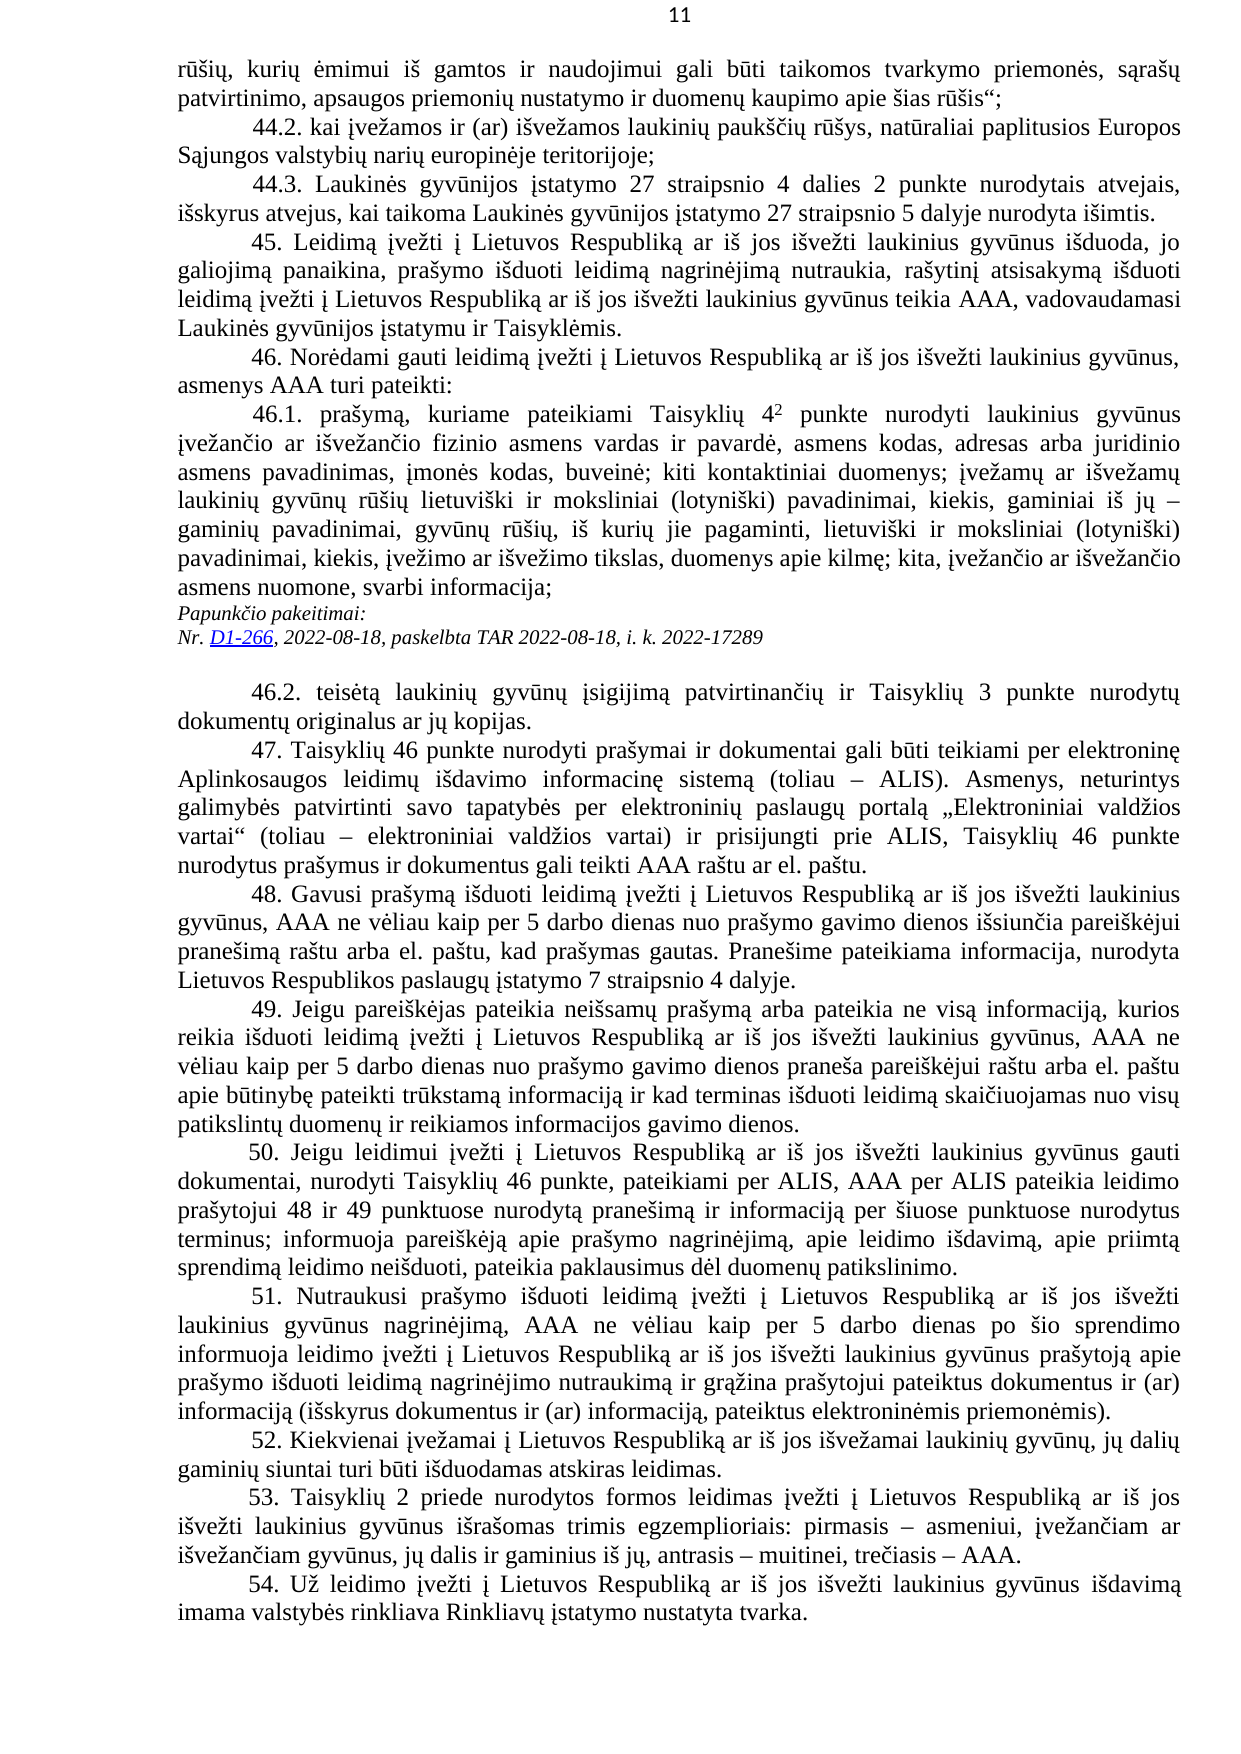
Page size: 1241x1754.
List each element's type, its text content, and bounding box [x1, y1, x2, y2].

text 48. Gavusi prašymą išduoti leidimą įvežti į Lietuvos Respubliką ar iš jos išvežti laukinius gyvūnus, AAA ne vėliau kaip per 5 darbo dienas nuo prašymo gavimo dienos išsiunčia pareiškėjui pranešimą raštu arba el. paštu, kad prašymas gautas. Pranešime pateikiama informacija, nurodyta Lietuvos Respublikos paslaugų įstatymo 7 straipsnio 4 dalyje. [177, 879, 1181, 994]
text rūšių, kurių ėmimui iš gamtos ir naudojimui gali būti taikomos tvarkymo priemonės, sąrašų patvirtinimo, apsaugos priemonių nustatymo ir duomenų kaupimo apie šias rūšis“; [177, 54, 1181, 112]
text 46.1. prašymą, kuriame pateikiami Taisyklių 42 punkte nurodyti laukinius gyvūnus įvežančio ar išvežančio fizinio asmens vardas ir pavardė, asmens kodas, adresas arba juridinio asmens pavadinimas, įmonės kodas, buveinė; kiti kontaktiniai duomenys; įvežamų ar išvežamų laukinių gyvūnų rūšių lietuviški ir moksliniai (lotyniški) pavadinimai, kiekis, gaminiai iš jų – gaminių pavadinimai, gyvūnų rūšių, iš kurių jie pagaminti, lietuviški ir moksliniai (lotyniški) pavadinimai, kiekis, įvežimo ar išvežimo tikslas, duomenys apie kilmę; kita, įvežančio ar išvežančio asmens nuomone, svarbi informacija; [177, 399, 1181, 601]
text 44.2. kai įvežamos ir (ar) išvežamos laukinių paukščių rūšys, natūraliai paplitusios Europos Sąjungos valstybių narių europinėje teritorijoje; [177, 112, 1181, 169]
text 51. Nutraukusi prašymo išduoti leidimą įvežti į Lietuvos Respubliką ar iš jos išvežti laukinius gyvūnus nagrinėjimą, AAA ne vėliau kaip per 5 darbo dienas po šio sprendimo informuoja leidimo įvežti į Lietuvos Respubliką ar iš jos išvežti laukinius gyvūnus prašytoją apie prašymo išduoti leidimą nagrinėjimo nutraukimą ir grąžina prašytojui pateiktus dokumentus ir (ar) informaciją (išskyrus dokumentus ir (ar) informaciją, pateiktus elektroninėmis priemonėmis). [177, 1281, 1181, 1425]
text 47. Taisyklių 46 punkte nurodyti prašymai ir dokumentai gali būti teikiami per elektroninę Aplinkosaugos leidimų išdavimo informacinę sistemą (toliau – ALIS). Asmenys, neturintys galimybės patvirtinti savo tapatybės per elektroninių paslaugų portalą „Elektroniniai valdžios vartai“ (toliau – elektroniniai valdžios vartai) ir prisijungti prie ALIS, Taisyklių 46 punkte nurodytus prašymus ir dokumentus gali teikti AAA raštu ar el. paštu. [177, 735, 1181, 879]
text 46. Norėdami gauti leidimą įvežti į Lietuvos Respubliką ar iš jos išvežti laukinius gyvūnus, asmenys AAA turi pateikti: [177, 342, 1181, 399]
text 46.2. teisėtą laukinių gyvūnų įsigijimą patvirtinančių ir Taisyklių 3 punkte nurodytų dokumentų originalus ar jų kopijas. [177, 677, 1181, 735]
text 54. Už leidimo įvežti į Lietuvos Respubliką ar iš jos išvežti laukinius gyvūnus išdavimą imama valstybės rinkliava Rinkliavų įstatymo nustatyta tvarka. [177, 1569, 1181, 1626]
text Nr. D1-266, 2022-08-18, paskelbta TAR 2022-08-18, i. k. 2022-17289 [177, 625, 1181, 649]
text 50. Jeigu leidimui įvežti į Lietuvos Respubliką ar iš jos išvežti laukinius gyvūnus gauti dokumentai, nurodyti Taisyklių 46 punkte, pateikiami per ALIS, AAA per ALIS pateikia leidimo prašytojui 48 ir 49 punktuose nurodytą pranešimą ir informaciją per šiuose punktuose nurodytus terminus; informuoja pareiškėją apie prašymo nagrinėjimą, apie leidimo išdavimą, apie priimtą sprendimą leidimo neišduoti, pateikia paklausimus dėl duomenų patikslinimo. [177, 1137, 1181, 1281]
text 44.3. Laukinės gyvūnijos įstatymo 27 straipsnio 4 dalies 2 punkte nurodytais atvejais, išskyrus atvejus, kai taikoma Laukinės gyvūnijos įstatymo 27 straipsnio 5 dalyje nurodyta išimtis. [177, 169, 1181, 227]
text 53. Taisyklių 2 priede nurodytos formos leidimas įvežti į Lietuvos Respubliką ar iš jos išvežti laukinius gyvūnus išrašomas trimis egzemplioriais: pirmasis – asmeniui, įvežančiam ar išvežančiam gyvūnus, jų dalis ir gaminius iš jų, antrasis – muitinei, trečiasis – AAA. [177, 1482, 1181, 1569]
text 49. Jeigu pareiškėjas pateikia neišsamų prašymą arba pateikia ne visą informaciją, kurios reikia išduoti leidimą įvežti į Lietuvos Respubliką ar iš jos išvežti laukinius gyvūnus, AAA ne vėliau kaip per 5 darbo dienas nuo prašymo gavimo dienos praneša pareiškėjui raštu arba el. paštu apie būtinybę pateikti trūkstamą informaciją ir kad terminas išduoti leidimą skaičiuojamas nuo visų patikslintų duomenų ir reikiamos informacijos gavimo dienos. [177, 994, 1181, 1137]
text Papunkčio pakeitimai: [177, 601, 1181, 625]
text 52. Kiekvienai įvežamai į Lietuvos Respubliką ar iš jos išvežamai laukinių gyvūnų, jų dalių gaminių siuntai turi būti išduodamas atskiras leidimas. [177, 1425, 1181, 1482]
text 45. Leidimą įvežti į Lietuvos Respubliką ar iš jos išvežti laukinius gyvūnus išduoda, jo galiojimą panaikina, prašymo išduoti leidimą nagrinėjimą nutraukia, rašytinį atsisakymą išduoti leidimą įvežti į Lietuvos Respubliką ar iš jos išvežti laukinius gyvūnus teikia AAA, vadovaudamasi Laukinės gyvūnijos įstatymu ir Taisyklėmis. [177, 227, 1181, 342]
